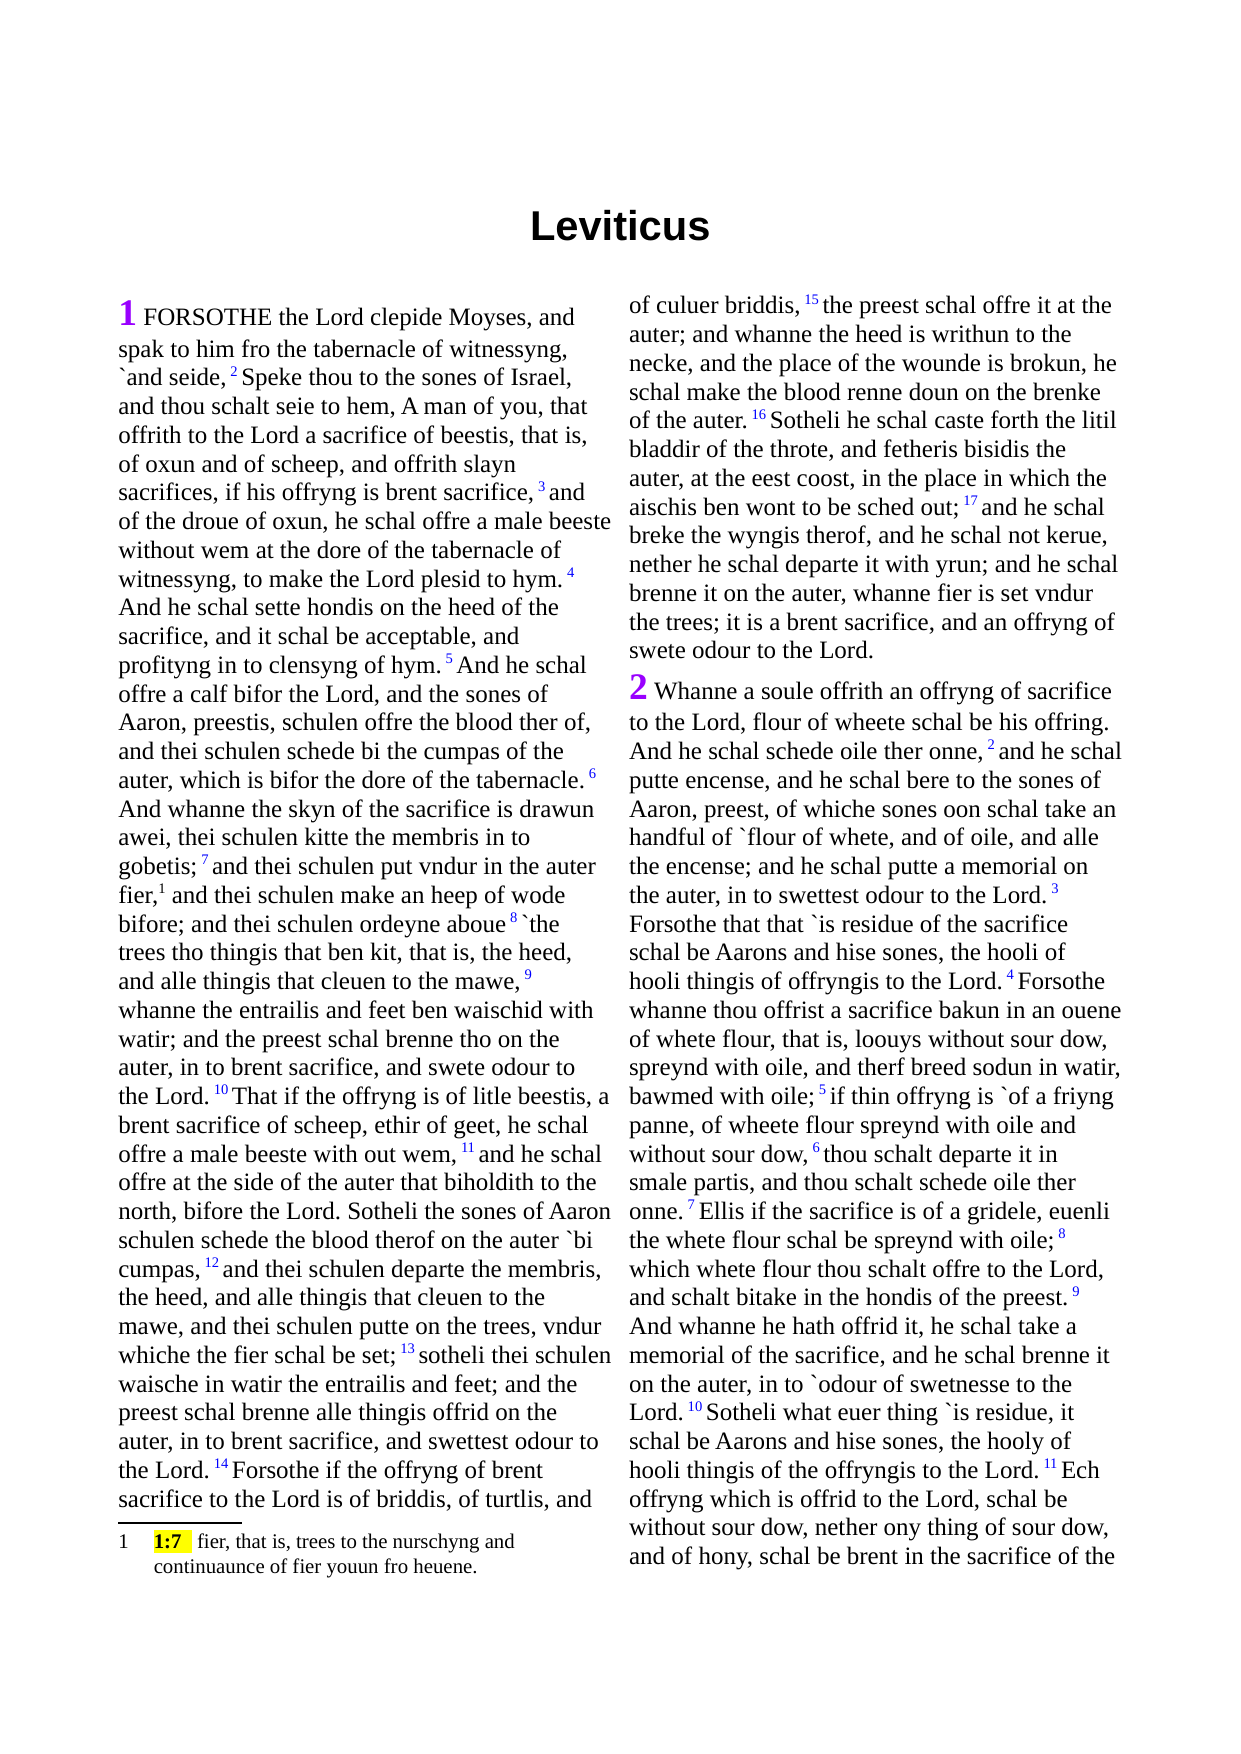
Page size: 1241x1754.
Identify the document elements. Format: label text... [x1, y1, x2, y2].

text of culuer briddis, 15 the preest schal offre it at the auter; and whanne the heed is writhun to the necke, and the place of the wounde is brokun, he schal make the blood renne doun on the brenke of the auter. 16 Sotheli he schal caste forth the litil bladdir of the throte, and fetheris bisidis the auter, at the eest coost, in the place in which the aischis ben wont to be sched out; 17 and he schal breke the wyngis therof, and he schal not kerue, nether he schal departe it with yrun; and he schal brenne it on the auter, whanne fier is set vndur the trees; it is a brent sacrifice, and an offryng of swete odour to the Lord. [629, 291, 1122, 664]
text 1:7 fier, that is, trees to the nurschyng and continuaunce of fier youun fro heuene. [118, 1529, 611, 1578]
text 1 FORSOTHE the Lord clepide Moyses, and spak to him fro the tabernacle of witnessyng, `and seide, 2 Speke thou to the sones of Israel, and thou schalt seie to hem, A man of you, that offrith to the Lord a sacrifice of beestis, that is, of oxun and of scheep, and offrith slayn sacrifices, if his offryng is brent sacrifice, 3 and of the droue of oxun, he schal offre a male beeste without wem at the dore of the tabernacle of witnessyng, to make the Lord plesid to hym. 4 And he schal sette hondis on the heed of the sacrifice, and it schal be acceptable, and profityng in to clensyng of hym. 5 And he schal offre a calf bifor the Lord, and the sones of Aaron, preestis, schulen offre the blood ther of, and thei schulen schede bi the cumpas of the auter, which is bifor the dore of the tabernacle. 6 And whanne the skyn of the sacrifice is drawun awei, thei schulen kitte the membris in to gobetis; 7 and thei schulen put vndur in the auter fier, and thei schulen make an heep of wode bifore; and thei schulen ordeyne aboue 8 `the trees tho thingis that ben kit, that is, the heed, and alle thingis that cleuen to the mawe, 9 whanne the entrailis and feet ben waischid with watir; and the preest schal brenne tho on the auter, in to brent sacrifice, and swete odour to the Lord. 10 That if the offryng is of litle beestis, a brent sacrifice of scheep, ethir of geet, he schal offre a male beeste with out wem, 11 and he schal offre at the side of the auter that biholdith to the north, bifore the Lord. Sotheli the sones of Aaron schulen schede the blood therof on the auter `bi cumpas, 12 and thei schulen departe the membris, the heed, and alle thingis that cleuen to the mawe, and thei schulen putte on the trees, vndur whiche the fier schal be set; 13 sotheli thei schulen waische in watir the entrailis and feet; and the preest schal brenne alle thingis offrid on the auter, in to brent sacrifice, and swettest odour to the Lord. 14 Forsothe if the offryng of brent sacrifice to the Lord is of briddis, of turtlis, and [118, 291, 611, 1512]
text 2 Whanne a soule offrith an offryng of sacrifice to the Lord, flour of wheete schal be his offring. And he schal schede oile ther onne, 2 and he schal putte encense, and he schal bere to the sones of Aaron, preest, of whiche sones oon schal take an handful of `flour of whete, and of oile, and alle the encense; and he schal putte a memorial on the auter, in to swettest odour to the Lord. 3 Forsothe that that `is residue of the sacrifice schal be Aarons and hise sones, the hooli of hooli thingis of offryngis to the Lord. 4 Forsothe whanne thou offrist a sacrifice bakun in an ouene of whete flour, that is, loouys without sour dow, spreynd with oile, and therf breed sodun in watir, bawmed with oile; 5 if thin offryng is `of a friyng panne, of wheete flour spreynd with oile and without sour dow, 6 thou schalt departe it in smale partis, and thou schalt schede oile ther onne. 7 Ellis if the sacrifice is of a gridele, euenli the whete flour schal be spreynd with oile; 8 which whete flour thou schalt offre to the Lord, and schalt bitake in the hondis of the preest. 9 And whanne he hath offrid it, he schal take a memorial of the sacrifice, and he schal brenne it on the auter, in to `odour of swetnesse to the Lord. 10 Sotheli what euer thing `is residue, it schal be Aarons and hise sones, the hooly of hooli thingis of the offryngis to the Lord. 11 Ech offryng which is offrid to the Lord, schal be without sour dow, nether ony thing of sour dow, and of hony, schal be brent in the sacrifice of the [629, 664, 1122, 1570]
title Leviticus [118, 201, 1122, 249]
